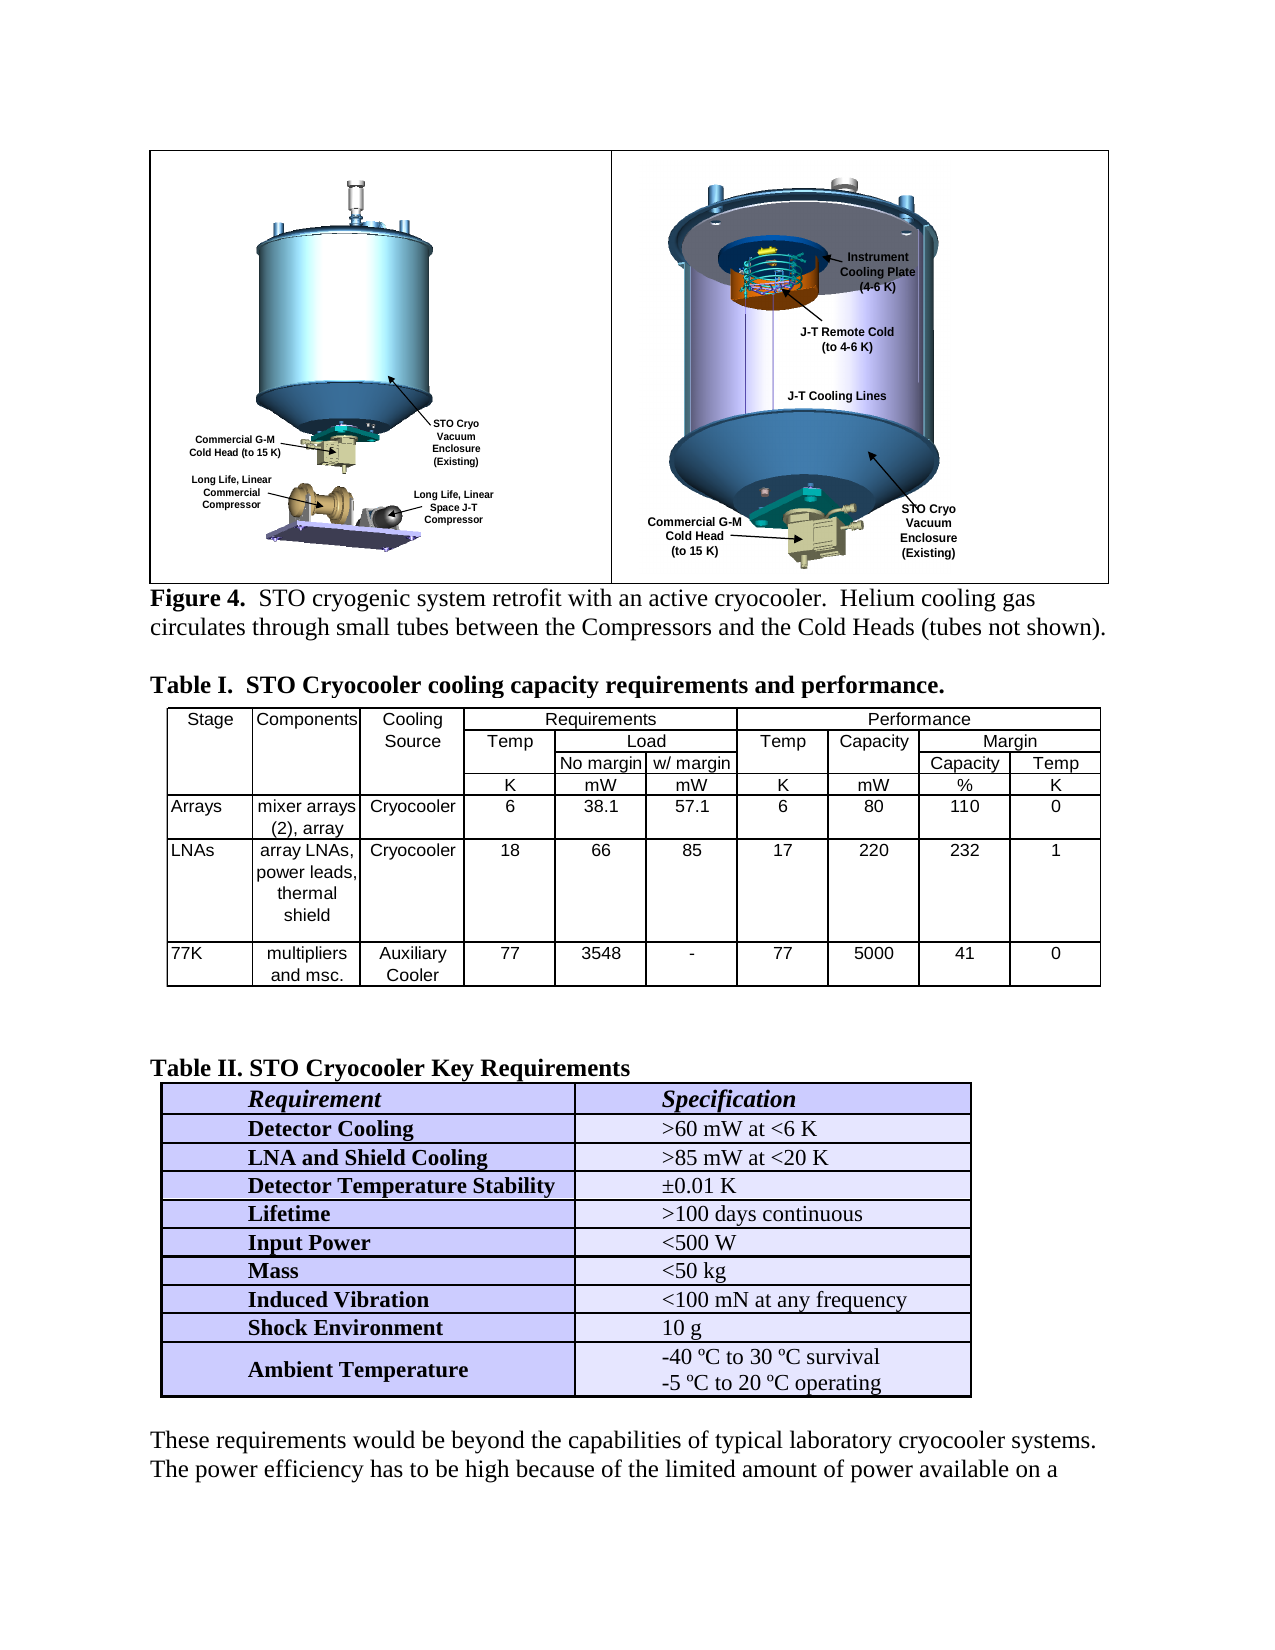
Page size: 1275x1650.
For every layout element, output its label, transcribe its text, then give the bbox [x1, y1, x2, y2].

table_cell Detector Cooling [163, 1115, 574, 1142]
table_cell ±0.01 K [576, 1172, 970, 1198]
table_cell >60 mW at <6 K [576, 1115, 970, 1142]
table_header [151, 151, 611, 582]
table_header Requirement [163, 1084, 574, 1113]
table_header [992, 151, 1108, 582]
table_header [612, 151, 622, 582]
table_cell Shock Environment [163, 1314, 574, 1341]
table_cell Lifetime [163, 1201, 574, 1227]
table_cell Ambient Temperature [163, 1343, 574, 1395]
text Table II. STO Cryocooler Key Requirements [150, 1053, 1125, 1082]
table_cell Mass [163, 1258, 574, 1284]
table_cell Detector Temperature Stability [163, 1172, 574, 1198]
table_cell Input Power [163, 1229, 574, 1255]
table_cell <50 kg [576, 1258, 970, 1284]
table_cell <500 W [576, 1229, 970, 1255]
table_cell <100 mN at any frequency [576, 1286, 970, 1312]
table_cell >100 days continuous [576, 1201, 970, 1227]
table_cell LNA and Shield Cooling [163, 1144, 574, 1170]
table_cell -40 ºC to 30 ºC survival -5 ºC to 20 ºC operating [576, 1343, 970, 1395]
table_header [951, 160, 975, 573]
table_cell >85 mW at <20 K [576, 1144, 970, 1170]
table_cell Induced Vibration [163, 1286, 574, 1312]
table_cell 10 g [576, 1314, 970, 1341]
text Figure 4. STO cryogenic system retrofit with an active cryocooler. Helium cooling gas circulates through small tubes between the Compressors and the Cold Heads (tubes not shown). [150, 583, 1125, 641]
text These requirements would be beyond the capabilities of typical laboratory cryocooler systems. The power efficiency has to be high because of the limited amount of power available on a [150, 1426, 1125, 1483]
text Table I. STO Cryocooler cooling capacity requirements and performance. [150, 670, 1125, 698]
table_header Specification [576, 1084, 970, 1113]
